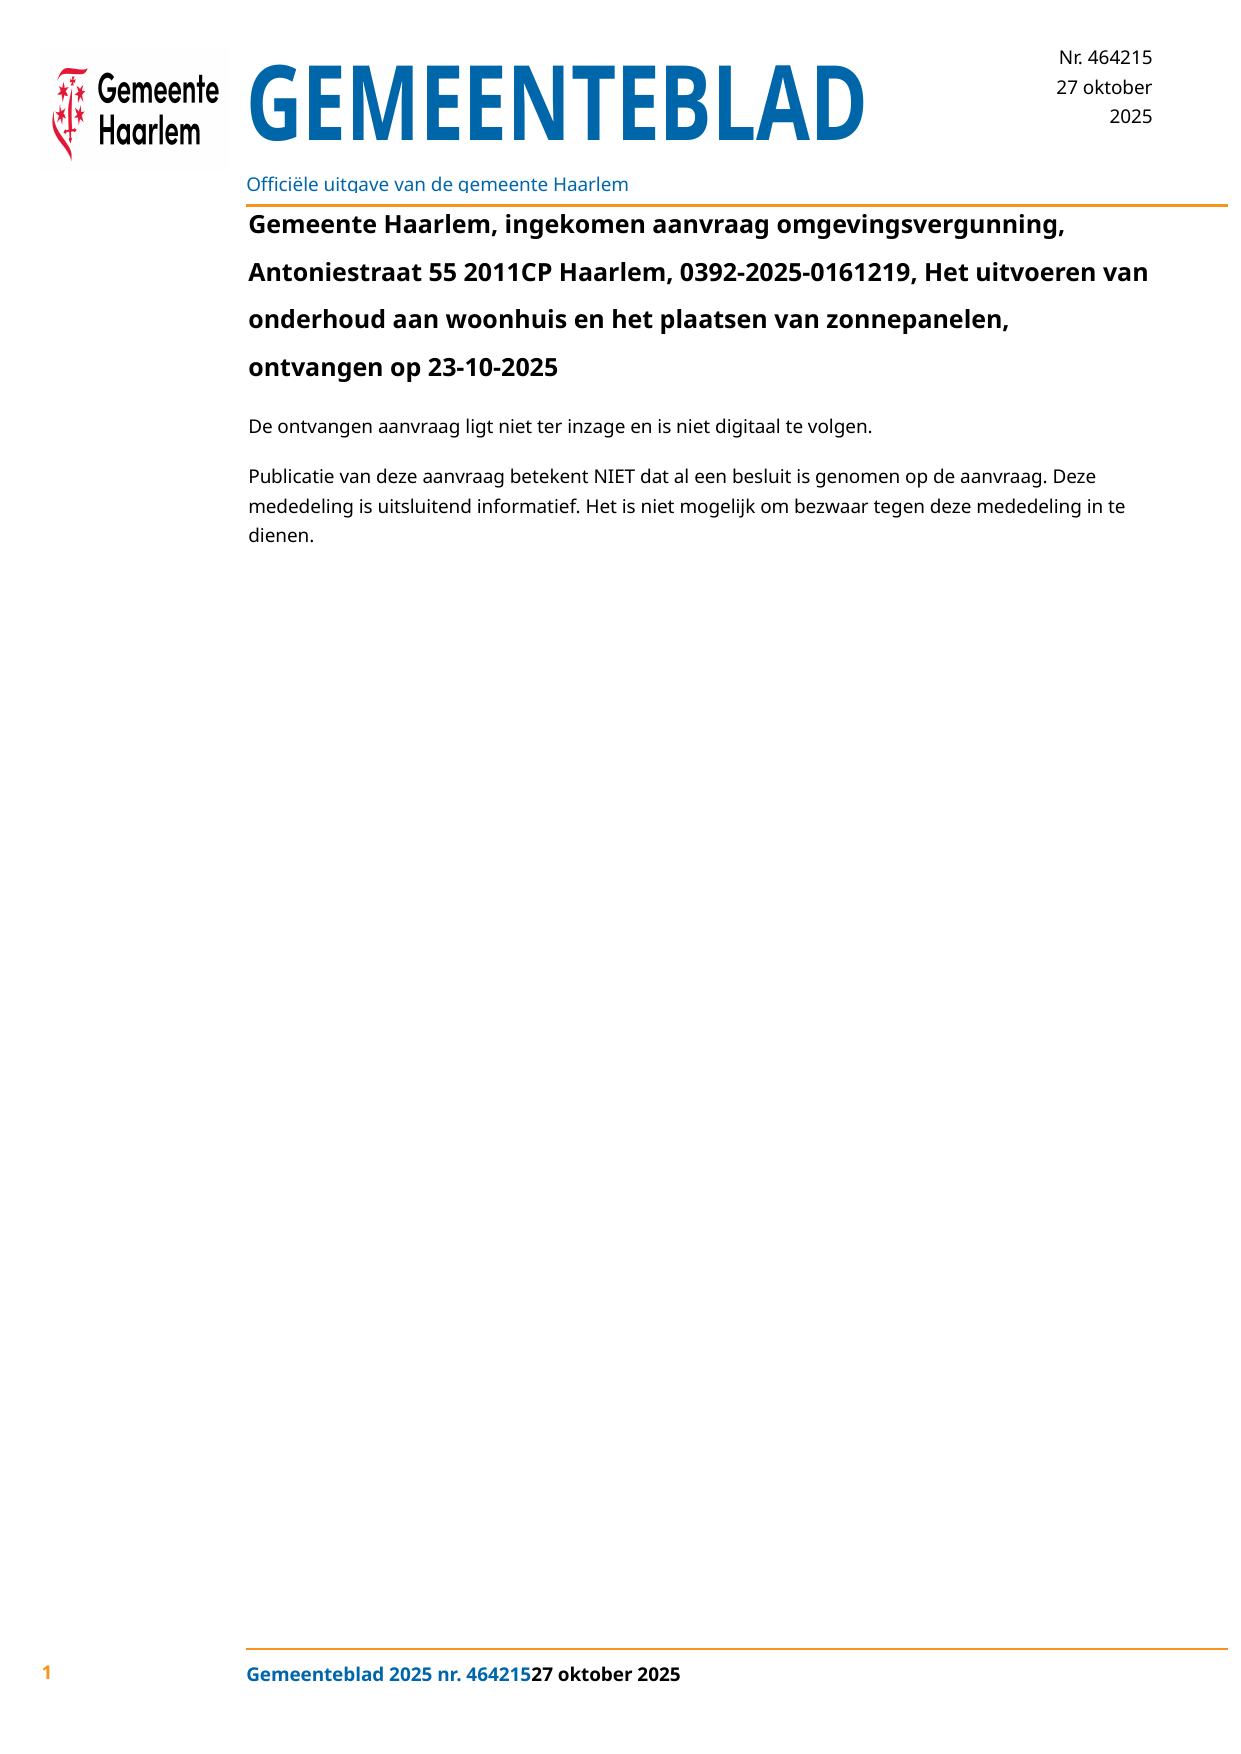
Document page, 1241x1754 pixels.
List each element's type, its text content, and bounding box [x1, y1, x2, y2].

text Gemeente Haarlem, ingekomen aanvraag omgevingsvergunning, Antoniestraat 55 2011CP Haarlem, 0392-2025-0161219, Het uitvoeren van onderhoud aan woonhuis en het plaatsen van zonnepanelen, ontvangen op 23-10-2025 [248, 207, 1152, 384]
text De ontvangen aanvraag ligt niet ter inzage en is niet digitaal te volgen. [248, 413, 1152, 439]
picture [41, 47, 231, 172]
text Publicatie van deze aanvraag betekent NIET dat al een besluit is genomen op de aanvraag. Deze mededeling is uitsluitend informatief. Het is niet mogelijk om bezwaar tegen deze mededeling in te dienen. [248, 463, 1152, 548]
